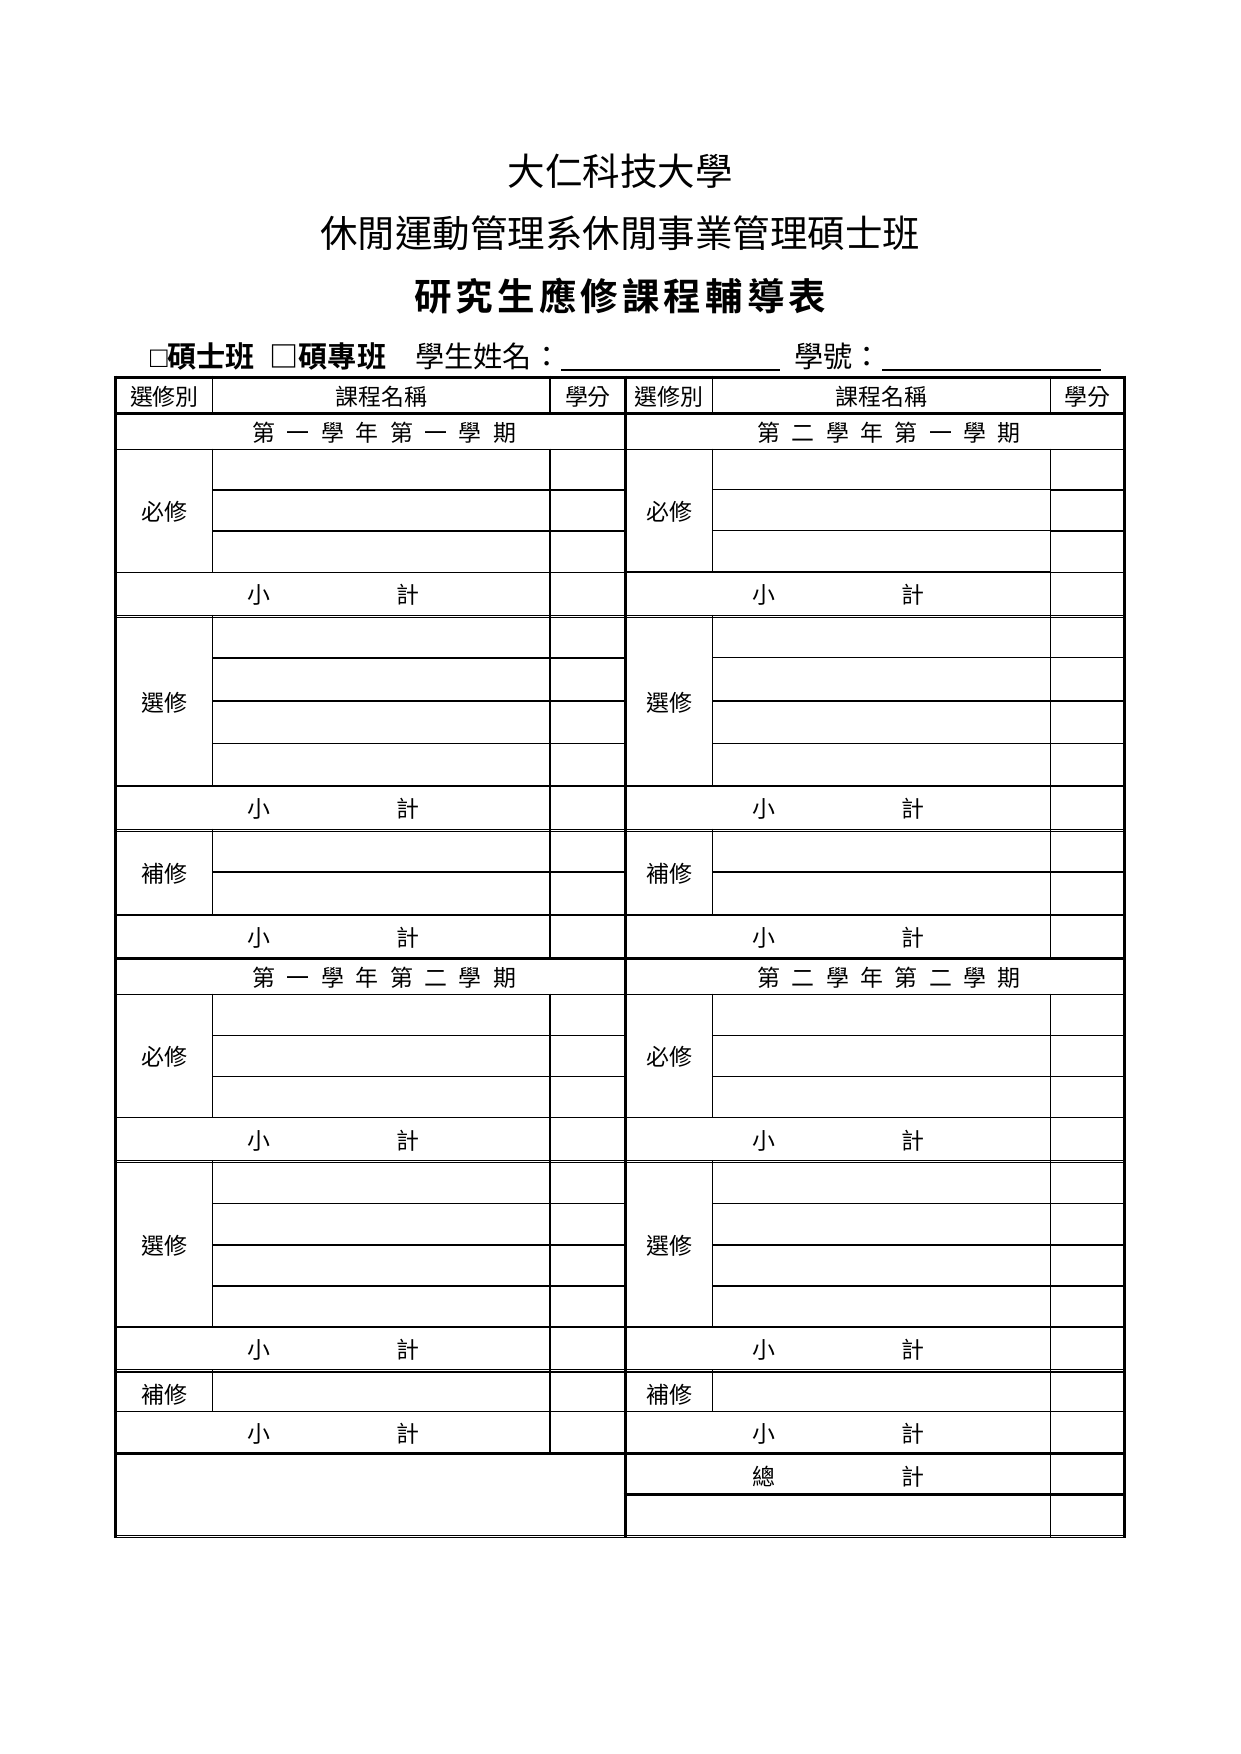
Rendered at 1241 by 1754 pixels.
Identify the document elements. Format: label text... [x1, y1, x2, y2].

table_cell [1051, 832, 1123, 871]
table_cell [213, 832, 549, 871]
table_cell [713, 618, 1050, 657]
table_cell [213, 702, 549, 743]
table_cell [551, 832, 624, 871]
table_cell [1051, 1496, 1123, 1535]
table_cell [551, 1328, 624, 1369]
table_cell 小 計 [117, 1328, 549, 1369]
table_cell [1051, 1118, 1123, 1160]
table_cell [713, 1246, 1050, 1285]
table_cell 小 計 [117, 916, 549, 957]
table_header 選修別 [117, 379, 212, 412]
table_cell [213, 1077, 549, 1117]
table_cell [1051, 995, 1123, 1034]
table_cell [713, 995, 1050, 1034]
text 大仁科技大學 [187, 127, 1053, 189]
table_cell [551, 1163, 624, 1203]
table_cell [551, 744, 624, 785]
table_cell [713, 450, 1050, 489]
table_cell 補修 [627, 832, 712, 914]
table_cell [1051, 1163, 1123, 1203]
table_cell [713, 658, 1050, 700]
table_cell [213, 1163, 549, 1203]
table_cell 必修 [627, 450, 712, 571]
table_cell [551, 573, 624, 614]
table_cell [1051, 1036, 1123, 1076]
table_cell [1051, 573, 1123, 614]
table_cell 必修 [117, 995, 212, 1117]
table_cell [551, 1373, 624, 1411]
table_cell [1051, 787, 1123, 828]
table_cell [1051, 1455, 1123, 1493]
table_cell [713, 702, 1050, 743]
table_cell 小 計 [627, 1412, 1050, 1452]
table_cell [551, 491, 624, 530]
table_header 課程名稱 [213, 379, 549, 412]
table_cell [1051, 1328, 1123, 1369]
table_cell 選修 [117, 1163, 212, 1326]
table_cell 補修 [117, 1373, 212, 1411]
table_header 學分 [1051, 379, 1123, 412]
table_cell [213, 491, 549, 530]
table_cell [213, 995, 549, 1034]
table_cell [1051, 532, 1123, 571]
table_cell 小 計 [627, 787, 1050, 828]
text 研究生應修課程輔導表 [187, 252, 1053, 314]
table_cell [551, 1036, 624, 1076]
table_cell 第 一 學 年 第 二 學 期 [117, 960, 624, 993]
table_cell [213, 532, 549, 571]
table_header 學分 [551, 379, 624, 412]
table_cell [1051, 744, 1123, 785]
table_cell [551, 450, 624, 489]
table_cell [627, 1496, 1050, 1535]
table_cell [1051, 618, 1123, 657]
table_cell 必修 [627, 995, 712, 1117]
table_cell [713, 744, 1050, 785]
text 休閒運動管理系休閒事業管理碩士班 [187, 189, 1053, 252]
table_header 選修別 [627, 379, 712, 412]
table_cell 第 二 學 年 第 一 學 期 [627, 415, 1123, 448]
table_cell 總 計 [627, 1455, 1050, 1493]
table_cell [551, 995, 624, 1034]
table_cell 選修 [117, 618, 212, 785]
table_cell [713, 1287, 1050, 1326]
table_cell 小 計 [117, 1118, 549, 1160]
table_cell 小 計 [627, 573, 1050, 614]
table_cell [213, 450, 549, 489]
table_cell [1051, 1204, 1123, 1244]
table_cell [1051, 658, 1123, 700]
table_cell [551, 873, 624, 914]
table_cell [713, 1163, 1050, 1203]
table_cell [713, 531, 1050, 571]
table_cell 補修 [117, 832, 212, 914]
table_cell [551, 659, 624, 700]
table_cell 小 計 [117, 573, 549, 614]
table_cell [1051, 702, 1123, 743]
table_cell [713, 1036, 1050, 1076]
table_cell [551, 1287, 624, 1326]
table_cell 小 計 [627, 916, 1050, 957]
table_cell [551, 1077, 624, 1117]
table_cell [713, 1204, 1050, 1244]
table_cell [551, 618, 624, 657]
table_cell 補修 [627, 1373, 712, 1411]
table_cell [213, 1246, 549, 1285]
table_cell 小 計 [627, 1328, 1050, 1369]
table_cell 選修 [627, 1163, 712, 1326]
table_cell [213, 1373, 549, 1411]
table_cell [213, 1036, 549, 1076]
table_cell [213, 1204, 549, 1244]
table_cell [713, 1373, 1050, 1411]
table_cell [1051, 1246, 1123, 1285]
table_cell [551, 532, 624, 571]
table_cell [713, 873, 1050, 914]
table_cell [551, 1118, 624, 1160]
table_header 課程名稱 [713, 379, 1050, 412]
table_cell [551, 787, 624, 828]
table_cell [713, 1077, 1050, 1117]
table_cell [551, 1204, 624, 1244]
table_cell [1051, 1287, 1123, 1326]
table_cell [213, 873, 549, 914]
text □碩士班 □碩專班 學生姓名： 學號： [150, 333, 1107, 376]
table_cell 必修 [117, 450, 212, 571]
table_cell [713, 832, 1050, 871]
table_cell 小 計 [117, 1412, 549, 1452]
table_cell [551, 916, 624, 957]
table_cell [213, 659, 549, 700]
table_cell [117, 1455, 624, 1535]
table_cell [1051, 491, 1123, 530]
table_cell [1051, 450, 1123, 489]
table_cell [1051, 873, 1123, 914]
table_cell [1051, 1077, 1123, 1117]
table_cell [213, 744, 549, 785]
table_cell [551, 1412, 624, 1452]
table_cell [1051, 1373, 1123, 1411]
table_cell 小 計 [627, 1118, 1050, 1160]
table_cell 第 一 學 年 第 一 學 期 [117, 415, 624, 448]
table_cell [1051, 1412, 1123, 1452]
table_cell 小 計 [117, 787, 549, 828]
table_cell 選修 [627, 618, 712, 785]
table_cell [713, 490, 1050, 530]
table_cell 第 二 學 年 第 二 學 期 [627, 960, 1123, 993]
table_cell [213, 1287, 549, 1326]
table_cell [551, 702, 624, 743]
table_cell [1051, 916, 1123, 957]
table_cell [213, 618, 549, 657]
table_cell [551, 1246, 624, 1285]
